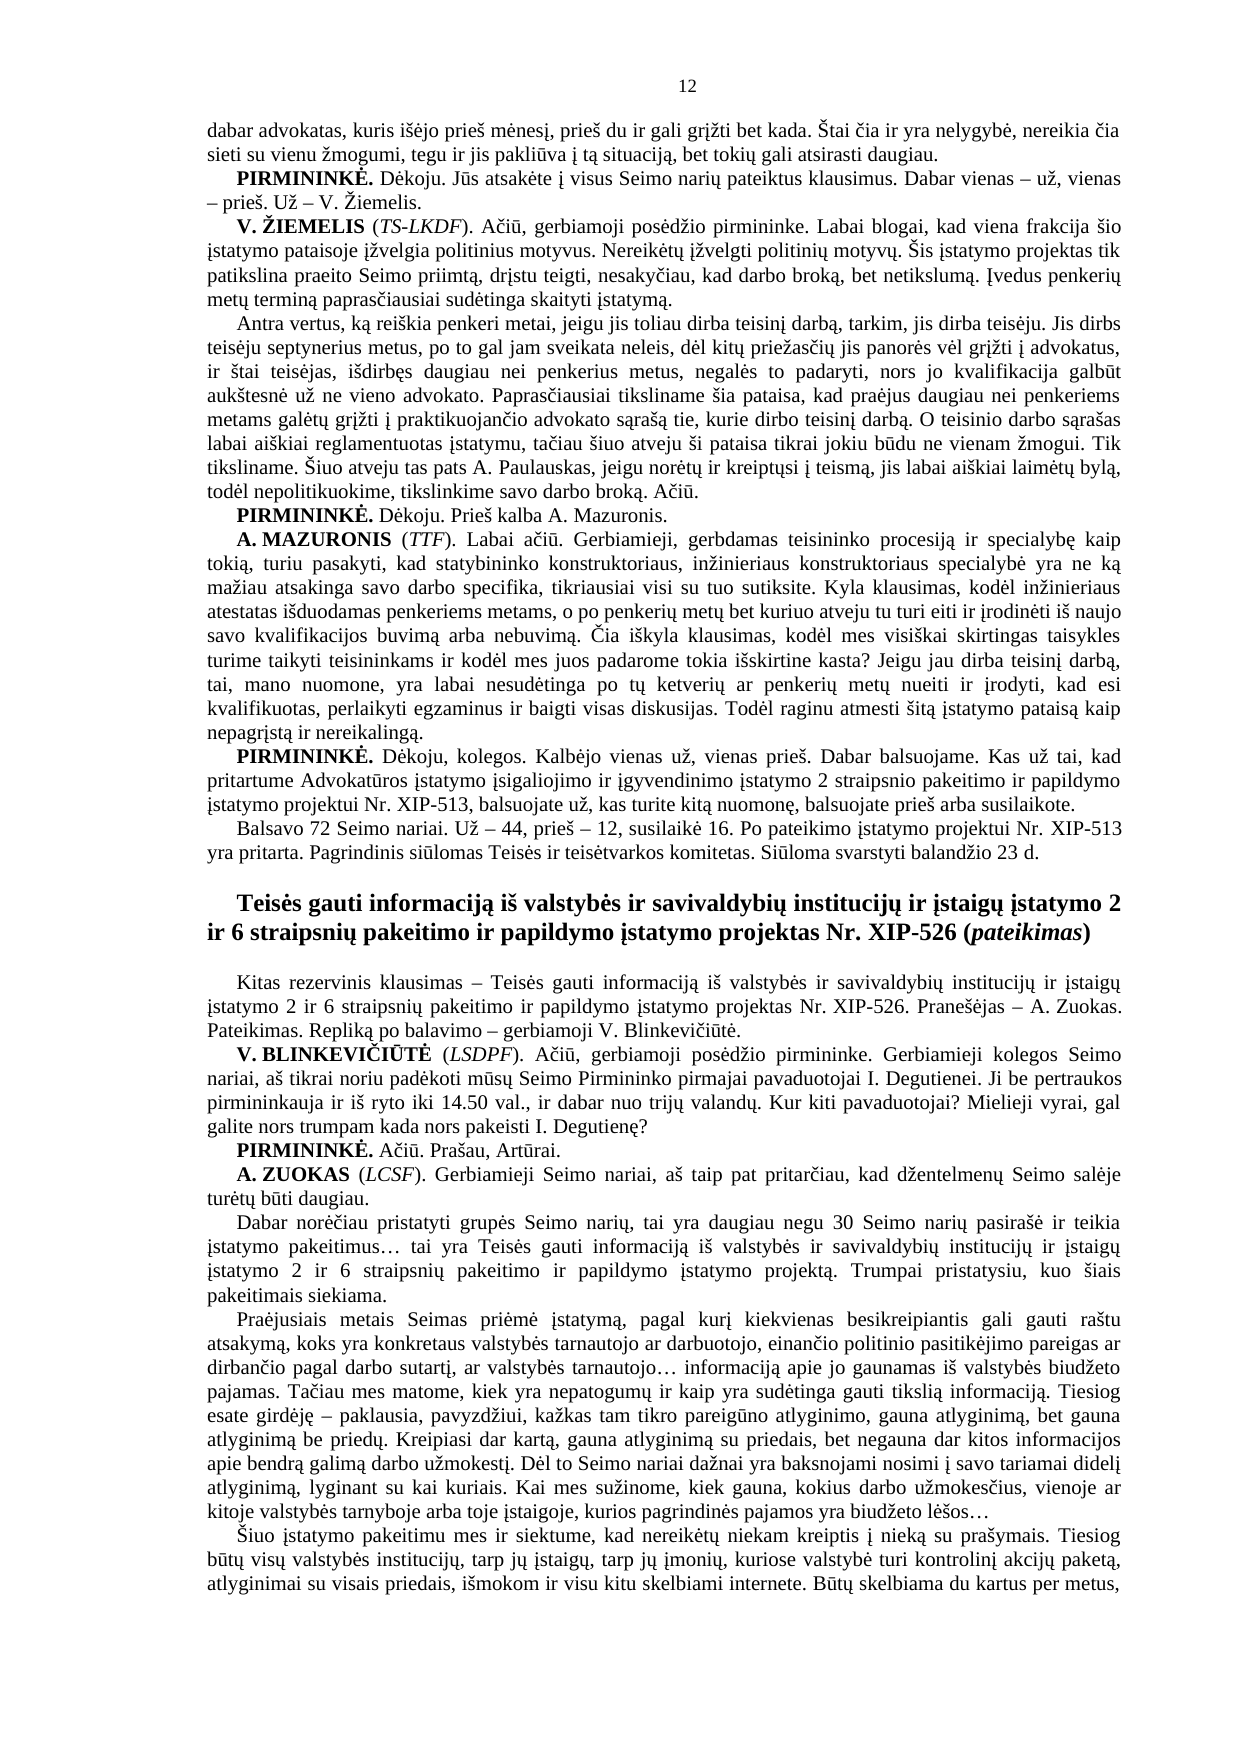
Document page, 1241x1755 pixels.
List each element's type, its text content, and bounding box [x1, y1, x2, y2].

text Teisės gauti informaciją iš valstybės ir savivaldybių institucijų ir įstaigų įstatymo 2 ir 6 straipsnių pakeitimo ir papildymo įstatymo projektas Nr. XIP-526 (pateikimas) [207, 888, 1122, 946]
text Dabar norėčiau pristatyti grupės Seimo narių, tai yra daugiau negu 30 Seimo narių pasirašė ir teikia įstatymo pakeitimus… tai yra Teisės gauti informaciją iš valstybės ir savivaldybių institucijų ir įstaigų įstatymo 2 ir 6 straipsnių pakeitimo ir papildymo įstatymo projektą. Trumpai pristatysiu, kuo šiais pakeitimais siekiama. [207, 1210, 1122, 1307]
text A. ZUOKAS (LCSF). Gerbiamieji Seimo nariai, aš taip pat pritarčiau, kad džentelmenų Seimo salėje turėtų būti daugiau. [207, 1162, 1122, 1210]
text V. ŽIEMELIS (TS-LKDF). Ačiū, gerbiamoji posėdžio pirmininke. Labai blogai, kad viena frakcija šio įstatymo pataisoje įžvelgia politinius motyvus. Nereikėtų įžvelgti politinių motyvų. Šis įstatymo projektas tik patikslina praeito Seimo priimtą, drįstu teigti, nesakyčiau, kad darbo broką, bet netikslumą. Įvedus penkerių metų terminą paprasčiausiai sudėtinga skaityti įstatymą. [207, 214, 1122, 311]
text Balsavo 72 Seimo nariai. Už – 44, prieš – 12, susilaikė 16. Po pateikimo įstatymo projektui Nr. XIP-513 yra pritarta. Pagrindinis siūlomas Teisės ir teisėtvarkos komitetas. Siūloma svarstyti balandžio 23 d. [207, 816, 1122, 864]
text Kitas rezervinis klausimas – Teisės gauti informaciją iš valstybės ir savivaldybių institucijų ir įstaigų įstatymo 2 ir 6 straipsnių pakeitimo ir papildymo įstatymo projektas Nr. XIP-526. Pranešėjas – A. Zuokas. Pateikimas. Repliką po balavimo – gerbiamoji V. Blinkevičiūtė. [207, 970, 1122, 1042]
text PIRMININKĖ. Dėkoju. Jūs atsakėte į visus Seimo narių pateiktus klausimus. Dabar vienas – už, vienas – prieš. Už – V. Žiemelis. [207, 166, 1122, 214]
text A. MAZURONIS (TTF). Labai ačiū. Gerbiamieji, gerbdamas teisininko procesiją ir specialybę kaip tokią, turiu pasakyti, kad statybininko konstruktoriaus, inžinieriaus konstruktoriaus specialybė yra ne ką mažiau atsakinga savo darbo specifika, tikriausiai visi su tuo sutiksite. Kyla klausimas, kodėl inžinieriaus atestatas išduodamas penkeriems metams, o po penkerių metų bet kuriuo atveju tu turi eiti ir įrodinėti iš naujo savo kvalifikacijos buvimą arba nebuvimą. Čia iškyla klausimas, kodėl mes visiškai skirtingas taisykles turime taikyti teisininkams ir kodėl mes juos padarome tokia išskirtine kasta? Jeigu jau dirba teisinį darbą, tai, mano nuomone, yra labai nesudėtinga po tų ketverių ar penkerių metų nueiti ir įrodyti, kad esi kvalifikuotas, perlaikyti egzaminus ir baigti visas diskusijas. Todėl raginu atmesti šitą įstatymo pataisą kaip nepagrįstą ir nereikalingą. [207, 527, 1122, 744]
text V. BLINKEVIČIŪTĖ (LSDPF). Ačiū, gerbiamoji posėdžio pirmininke. Gerbiamieji kolegos Seimo nariai, aš tikrai noriu padėkoti mūsų Seimo Pirmininko pirmajai pavaduotojai I. Degutienei. Ji be pertraukos pirmininkauja ir iš ryto iki 14.50 val., ir dabar nuo trijų valandų. Kur kiti pavaduotojai? Mielieji vyrai, gal galite nors trumpam kada nors pakeisti I. Degutienę? [207, 1042, 1122, 1138]
text PIRMININKĖ. Dėkoju. Prieš kalba A. Mazuronis. [207, 503, 1122, 527]
text Praėjusiais metais Seimas priėmė įstatymą, pagal kurį kiekvienas besikreipiantis gali gauti raštu atsakymą, koks yra konkretaus valstybės tarnautojo ar darbuotojo, einančio politinio pasitikėjimo pareigas ar dirbančio pagal darbo sutartį, ar valstybės tarnautojo… informaciją apie jo gaunamas iš valstybės biudžeto pajamas. Tačiau mes matome, kiek yra nepatogumų ir kaip yra sudėtinga gauti tikslią informaciją. Tiesiog esate girdėję – paklausia, pavyzdžiui, kažkas tam tikro pareigūno atlyginimo, gauna atlyginimą, bet gauna atlyginimą be priedų. Kreipiasi dar kartą, gauna atlyginimą su priedais, bet negauna dar kitos informacijos apie bendrą galimą darbo užmokestį. Dėl to Seimo nariai dažnai yra baksnojami nosimi į savo tariamai didelį atlyginimą, lyginant su kai kuriais. Kai mes sužinome, kiek gauna, kokius darbo užmokesčius, vienoje ar kitoje valstybės tarnyboje arba toje įstaigoje, kurios pagrindinės pajamos yra biudžeto lėšos… [207, 1307, 1122, 1523]
text PIRMININKĖ. Ačiū. Prašau, Artūrai. [207, 1138, 1122, 1162]
text Antra vertus, ką reiškia penkeri metai, jeigu jis toliau dirba teisinį darbą, tarkim, jis dirba teisėju. Jis dirbs teisėju septynerius metus, po to gal jam sveikata neleis, dėl kitų priežasčių jis panorės vėl grįžti į advokatus, ir štai teisėjas, išdirbęs daugiau nei penkerius metus, negalės to padaryti, nors jo kvalifikacija galbūt aukštesnė už ne vieno advokato. Paprasčiausiai tiksliname šia pataisa, kad praėjus daugiau nei penkeriems metams galėtų grįžti į praktikuojančio advokato sąrašą tie, kurie dirbo teisinį darbą. O teisinio darbo sąrašas labai aiškiai reglamentuotas įstatymu, tačiau šiuo atveju ši pataisa tikrai jokiu būdu ne vienam žmogui. Tik tiksliname. Šiuo atveju tas pats A. Paulauskas, jeigu norėtų ir kreiptųsi į teismą, jis labai aiškiai laimėtų bylą, todėl nepolitikuokime, tikslinkime savo darbo broką. Ačiū. [207, 311, 1122, 503]
text PIRMININKĖ. Dėkoju, kolegos. Kalbėjo vienas už, vienas prieš. Dabar balsuojame. Kas už tai, kad pritartume Advokatūros įstatymo įsigaliojimo ir įgyvendinimo įstatymo 2 straipsnio pakeitimo ir papildymo įstatymo projektui Nr. XIP-513, balsuojate už, kas turite kitą nuomonę, balsuojate prieš arba susilaikote. [207, 744, 1122, 816]
text dabar advokatas, kuris išėjo prieš mėnesį, prieš du ir gali grįžti bet kada. Štai čia ir yra nelygybė, nereikia čia sieti su vienu žmogumi, tegu ir jis pakliūva į tą situaciją, bet tokių gali atsirasti daugiau. [207, 118, 1122, 166]
text Šiuo įstatymo pakeitimu mes ir siektume, kad nereikėtų niekam kreiptis į nieką su prašymais. Tiesiog būtų visų valstybės institucijų, tarp jų įstaigų, tarp jų įmonių, kuriose valstybė turi kontrolinį akcijų paketą, atlyginimai su visais priedais, išmokom ir visu kitu skelbiami internete. Būtų skelbiama du kartus per metus, [207, 1523, 1122, 1595]
